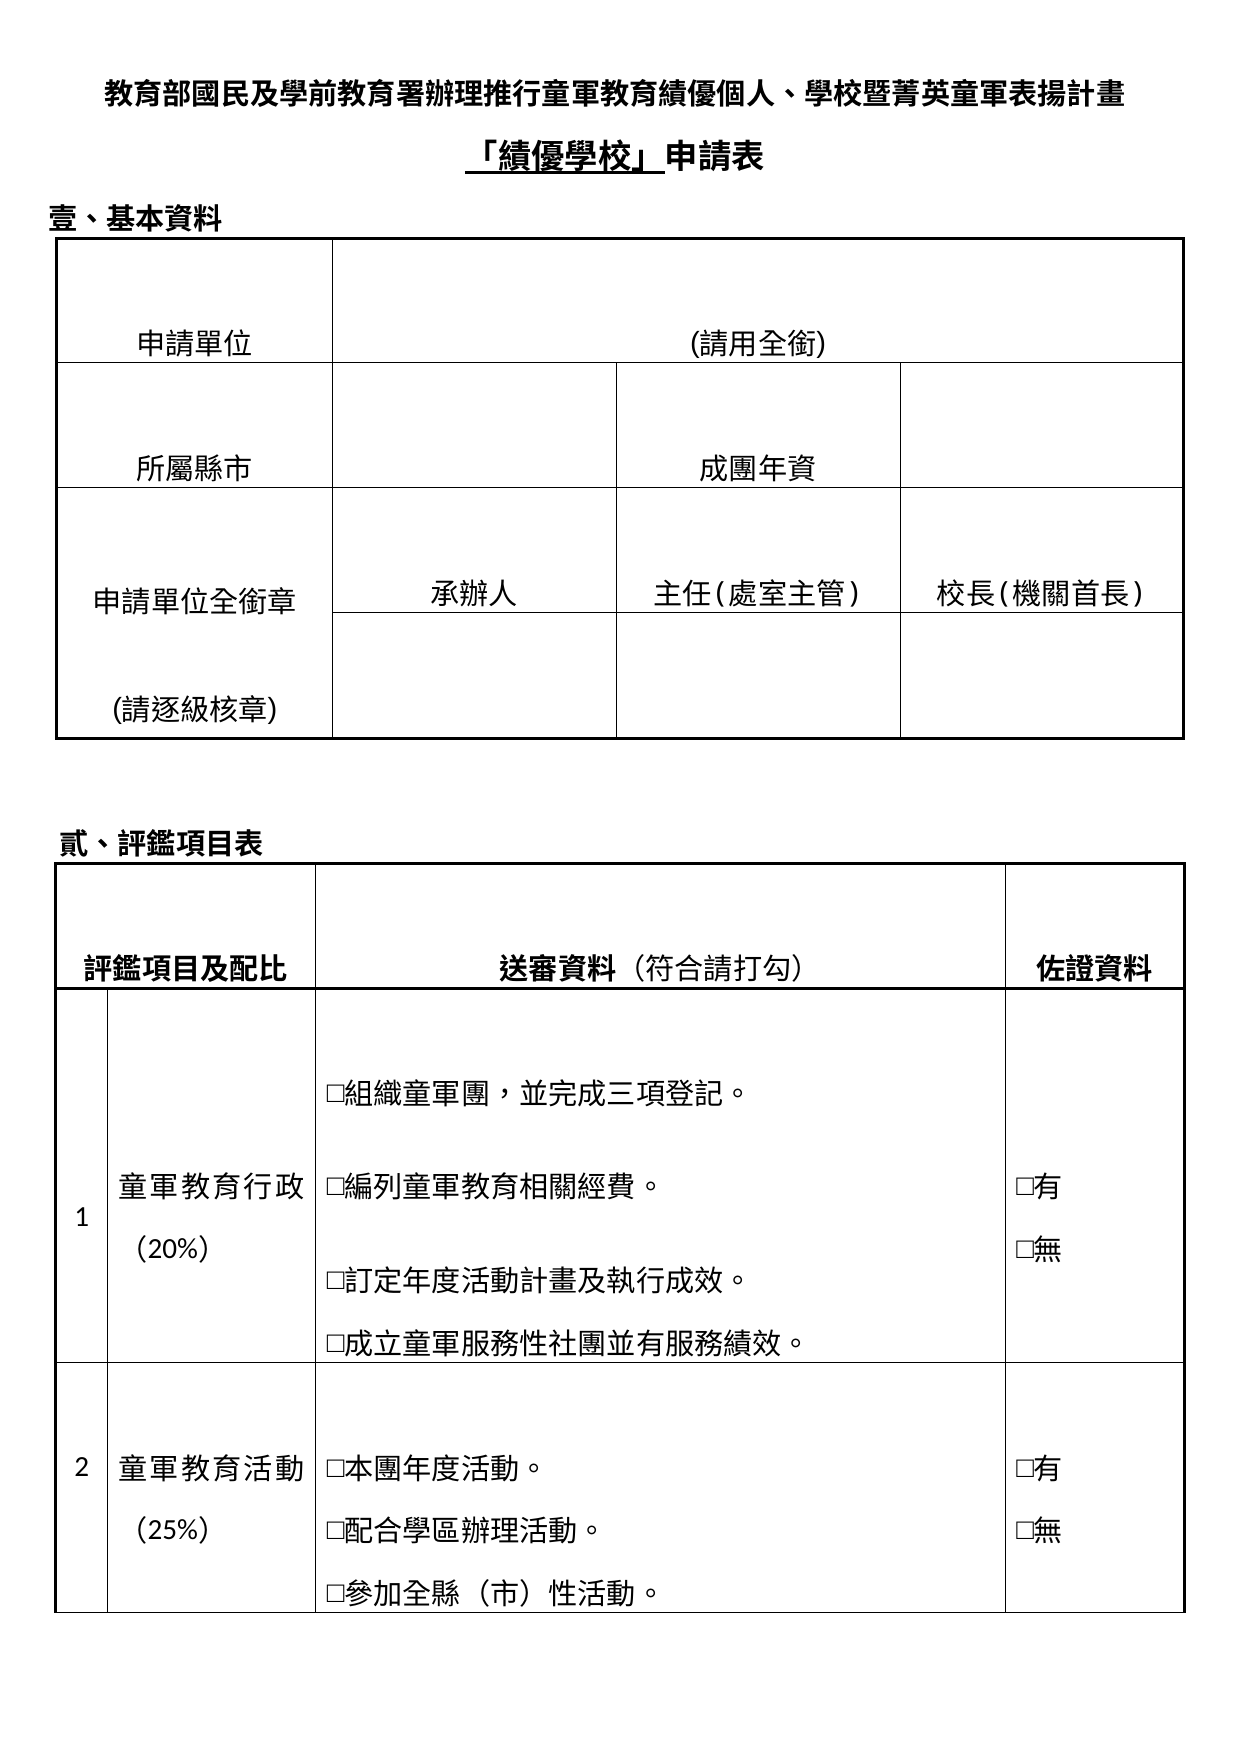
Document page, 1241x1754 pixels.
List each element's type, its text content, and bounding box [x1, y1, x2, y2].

table_cell □有 □無 [1006, 1363, 1183, 1612]
table_cell [901, 613, 1182, 737]
text 貳、評鑑項目表 [59, 800, 1181, 862]
table_cell 成團年資 [617, 363, 900, 487]
table_cell 主任(處室主管) [617, 488, 900, 612]
table_cell □本團年度活動。 □配合學區辦理活動。 □參加全縣（市）性活動。 [316, 1363, 1005, 1612]
table_cell 2 [57, 1363, 107, 1612]
text 壹、基本資料 [48, 175, 1181, 237]
table_cell 校長(機關首長) [901, 488, 1182, 612]
table_cell 所屬縣市 [58, 363, 332, 487]
table_cell 童軍教育活動（25%） [108, 1363, 315, 1612]
table_cell □組織童軍團，並完成三項登記。 □編列童軍教育相關經費。 □訂定年度活動計畫及執行成效。 □成立童軍服務性社團並有服務績效。 [316, 990, 1005, 1362]
table_cell □有 □無 [1006, 990, 1183, 1362]
table_header 評鑑項目及配比 [57, 865, 315, 987]
text 「績優學校」申請表 [48, 112, 1181, 175]
table_header 申請單位 [58, 240, 332, 362]
table_cell [617, 613, 900, 737]
table_cell [901, 363, 1182, 487]
text 教育部國民及學前教育署辦理推行童軍教育績優個人、學校暨菁英童軍表揚計畫 [48, 50, 1181, 112]
table_header (請用全銜) [333, 240, 1182, 362]
table_header 送審資料（符合請打勾） [316, 865, 1005, 987]
table_cell 1 [57, 990, 107, 1362]
table_cell [333, 363, 616, 487]
table_cell [333, 613, 616, 737]
table_header 佐證資料 [1006, 865, 1183, 987]
table_cell 承辦人 [333, 488, 616, 612]
table_cell 童軍教育行政（20%） [108, 990, 315, 1362]
table_cell 申請單位全銜章 (請逐級核章) [58, 488, 332, 737]
